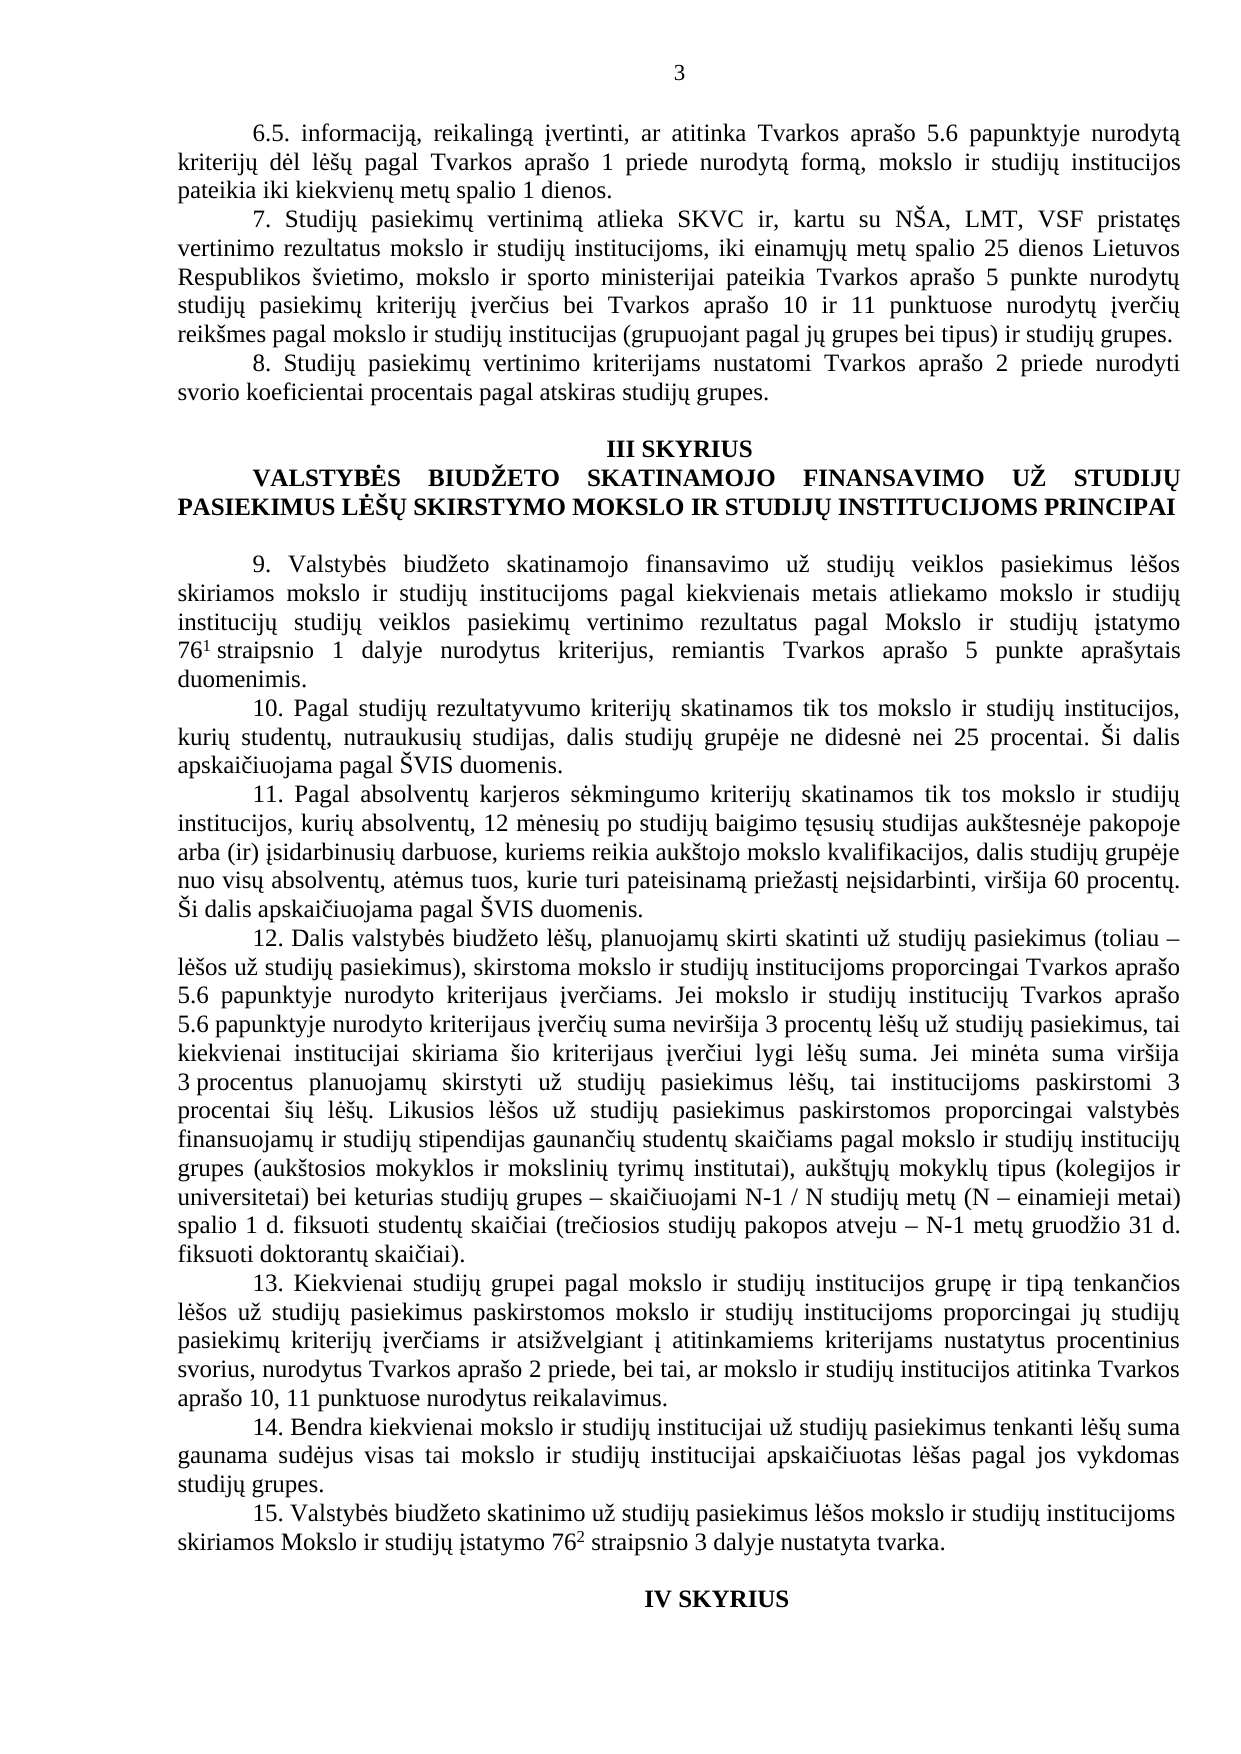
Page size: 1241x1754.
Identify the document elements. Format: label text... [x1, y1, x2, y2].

text 14. Bendra kiekvienai mokslo ir studijų institucijai už studijų pasiekimus tenkanti lėšų suma gaunama sudėjus visas tai mokslo ir studijų institucijai apskaičiuotas lėšas pagal jos vykdomas studijų grupes. [177, 1412, 1181, 1498]
text 10. Pagal studijų rezultatyvumo kriterijų skatinamos tik tos mokslo ir studijų institucijos, kurių studentų, nutraukusių studijas, dalis studijų grupėje ne didesnė nei 25 procentai. Ši dalis apskaičiuojama pagal ŠVIS duomenis. [177, 693, 1181, 779]
text 8. Studijų pasiekimų vertinimo kriterijams nustatomi Tvarkos aprašo 2 priede nurodyti svorio koeficientai procentais pagal atskiras studijų grupes. [177, 348, 1181, 406]
text 9. Valstybės biudžeto skatinamojo finansavimo už studijų veiklos pasiekimus lėšos skiriamos mokslo ir studijų institucijoms pagal kiekvienais metais atliekamo mokslo ir studijų institucijų studijų veiklos pasiekimų vertinimo rezultatus pagal Mokslo ir studijų įstatymo 761 straipsnio 1 dalyje nurodytus kriterijus, remiantis Tvarkos aprašo 5 punkte aprašytais duomenimis. [177, 549, 1181, 693]
text 12. Dalis valstybės biudžeto lėšų, planuojamų skirti skatinti už studijų pasiekimus (toliau – lėšos už studijų pasiekimus), skirstoma mokslo ir studijų institucijoms proporcingai Tvarkos aprašo 5.6 papunktyje nurodyto kriterijaus įverčiams. Jei mokslo ir studijų institucijų Tvarkos aprašo 5.6 papunktyje nurodyto kriterijaus įverčių suma neviršija 3 procentų lėšų už studijų pasiekimus, tai kiekvienai institucijai skiriama šio kriterijaus įverčiui lygi lėšų suma. Jei minėta suma viršija 3 procentus planuojamų skirstyti už studijų pasiekimus lėšų, tai institucijoms paskirstomi 3 procentai šių lėšų. Likusios lėšos už studijų pasiekimus paskirstomos proporcingai valstybės finansuojamų ir studijų stipendijas gaunančių studentų skaičiams pagal mokslo ir studijų institucijų grupes (aukštosios mokyklos ir mokslinių tyrimų institutai), aukštųjų mokyklų tipus (kolegijos ir universitetai) bei keturias studijų grupes – skaičiuojami N-1 / N studijų metų (N – einamieji metai) spalio 1 d. fiksuoti studentų skaičiai (trečiosios studijų pakopos atveju – N-1 metų gruodžio 31 d. fiksuoti doktorantų skaičiai). [177, 923, 1181, 1268]
text 11. Pagal absolventų karjeros sėkmingumo kriterijų skatinamos tik tos mokslo ir studijų institucijos, kurių absolventų, 12 mėnesių po studijų baigimo tęsusių studijas aukštesnėje pakopoje arba (ir) įsidarbinusių darbuose, kuriems reikia aukštojo mokslo kvalifikacijos, dalis studijų grupėje nuo visų absolventų, atėmus tuos, kurie turi pateisinamą priežastį neįsidarbinti, viršija 60 procentų. Ši dalis apskaičiuojama pagal ŠVIS duomenis. [177, 779, 1181, 923]
text III SKYRIUS [177, 434, 1181, 463]
text VALSTYBĖS BIUDŽETO SKATINAMOJO FINANSAVIMO UŽ STUDIJŲ PASIEKIMUS LĖŠŲ SKIRSTYMO MOKSLO IR STUDIJŲ INSTITUCIJOMS PRINCIPAI [177, 463, 1181, 521]
text 7. Studijų pasiekimų vertinimą atlieka SKVC ir, kartu su NŠA, LMT, VSF pristatęs vertinimo rezultatus mokslo ir studijų institucijoms, iki einamųjų metų spalio 25 dienos Lietuvos Respublikos švietimo, mokslo ir sporto ministerijai pateikia Tvarkos aprašo 5 punkte nurodytų studijų pasiekimų kriterijų įverčius bei Tvarkos aprašo 10 ir 11 punktuose nurodytų įverčių reikšmes pagal mokslo ir studijų institucijas (grupuojant pagal jų grupes bei tipus) ir studijų grupes. [177, 204, 1181, 348]
text 6.5. informaciją, reikalingą įvertinti, ar atitinka Tvarkos aprašo 5.6 papunktyje nurodytą kriterijų dėl lėšų pagal Tvarkos aprašo 1 priede nurodytą formą, mokslo ir studijų institucijos pateikia iki kiekvienų metų spalio 1 dienos. [177, 118, 1181, 204]
text 13. Kiekvienai studijų grupei pagal mokslo ir studijų institucijos grupę ir tipą tenkančios lėšos už studijų pasiekimus paskirstomos mokslo ir studijų institucijoms proporcingai jų studijų pasiekimų kriterijų įverčiams ir atsižvelgiant į atitinkamiems kriterijams nustatytus procentinius svorius, nurodytus Tvarkos aprašo 2 priede, bei tai, ar mokslo ir studijų institucijos atitinka Tvarkos aprašo 10, 11 punktuose nurodytus reikalavimus. [177, 1268, 1181, 1412]
text IV SKYRIUS [177, 1584, 1181, 1613]
text 15. Valstybės biudžeto skatinimo už studijų pasiekimus lėšos mokslo ir studijų institucijoms skiriamos Mokslo ir studijų įstatymo 762 straipsnio 3 dalyje nustatyta tvarka. [177, 1498, 1181, 1556]
